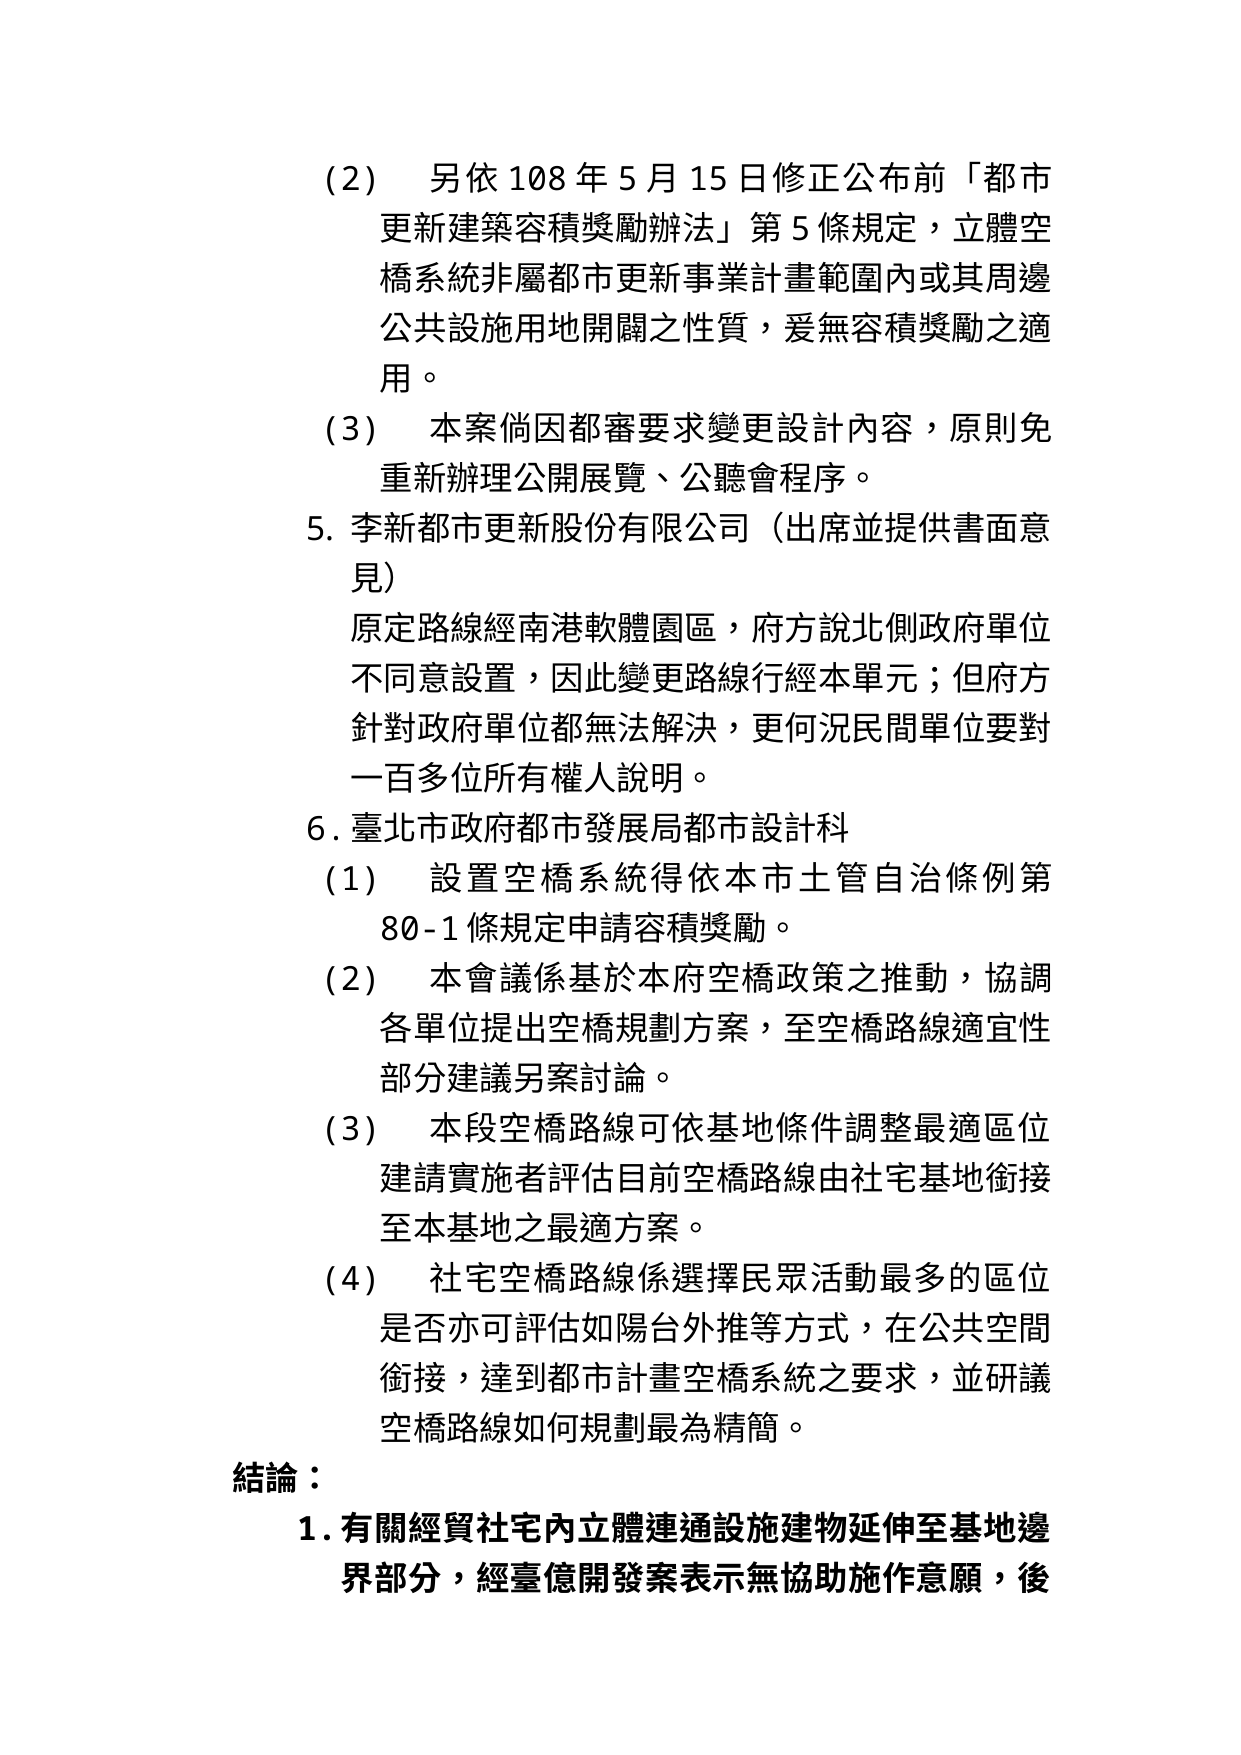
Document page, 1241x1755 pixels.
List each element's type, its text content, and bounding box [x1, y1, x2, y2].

text 結論： [232, 1450, 1053, 1500]
list 本會議係基於本府空橋政策之推動，協調各單位提出空橋規劃方案，至空橋路線適宜性部分建議另案討論。 [320, 950, 1053, 1100]
list 本案倘因都審要求變更設計內容，原則免重新辦理公開展覽、公聽會程序。 [320, 400, 1053, 500]
list 本段空橋路線可依基地條件調整最適區位，建請實施者評估目前空橋路線由社宅基地銜接至本基地之最適方案。 [320, 1100, 1053, 1250]
list 有關經貿社宅內立體連通設施建物延伸至基地邊界部分，經臺億開發案表示無協助施作意願，後 [297, 1500, 1053, 1600]
list 設置空橋系統得依本市土管自治條例第80-1條規定申請容積獎勵。 [320, 850, 1053, 950]
text 原定路線經南港軟體園區，府方說北側政府單位不同意設置，因此變更路線行經本單元；但府方針對政府單位都無法解決，更何況民間單位要對一百多位所有權人說明。 [350, 600, 1053, 800]
list 社宅空橋路線係選擇民眾活動最多的區位，是否亦可評估如陽台外推等方式，在公共空間銜接，達到都市計畫空橋系統之要求，並研議空橋路線如何規劃最為精簡。 [320, 1250, 1053, 1450]
list 臺北市政府都市發展局都市設計科 [306, 800, 1053, 850]
list 李新都市更新股份有限公司（出席並提供書面意見） [306, 500, 1053, 600]
list 另依108年5月15日修正公布前「都市更新建築容積獎勵辦法」第5條規定，立體空橋系統非屬都市更新事業計畫範圍內或其周邊公共設施用地開闢之性質，爰無容積獎勵之適用。 [320, 150, 1053, 400]
